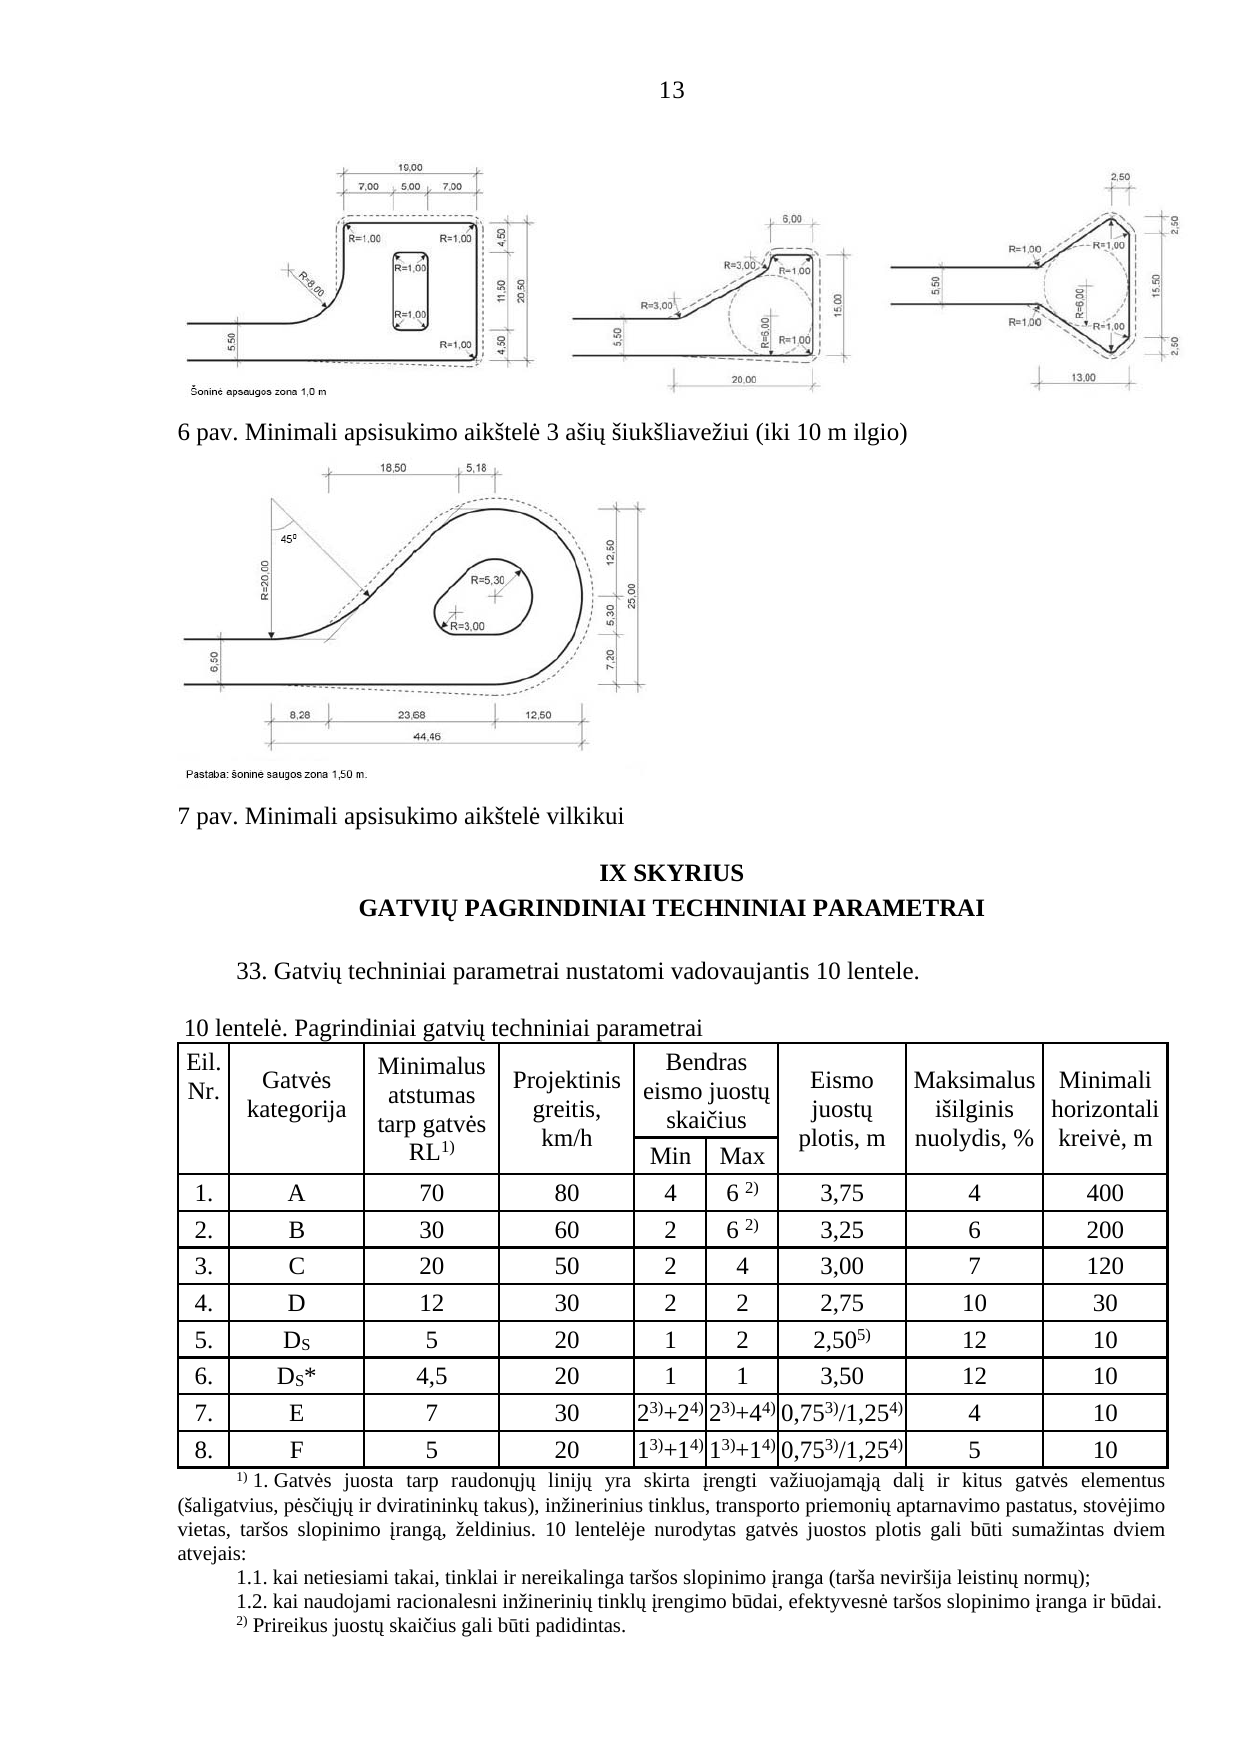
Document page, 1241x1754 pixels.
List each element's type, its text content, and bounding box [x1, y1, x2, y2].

table_cell Min [635, 1139, 705, 1173]
table_cell 20 [500, 1432, 633, 1466]
table_header Bendras eismo juostų skaičius [635, 1044, 777, 1136]
table_cell 50 [500, 1249, 633, 1283]
table_cell 4 [707, 1249, 777, 1283]
table_cell 70 [365, 1175, 498, 1210]
table_cell 20 [365, 1249, 498, 1283]
text 6 pav. Minimali apsisukimo aikštelė 3 ašių šiukšliavežiui (iki 10 m ilgio) [177, 417, 1166, 446]
table_cell 5. [179, 1322, 228, 1356]
text 1) 1. Gatvės juosta tarp raudonųjų linijų yra skirta įrengti važiuojamąją dalį ir kitus gatvės elementus (šaligatvius, pėsčiųjų ir dviratininkų takus), inžinerinius tinklus, transporto priemonių aptarnavimo pastatus, stovėjimo vietas, taršos slopinimo įrangą, želdinius. 10 lentelėje nurodytas gatvės juostos plotis gali būti sumažintas dviem atvejais: [177, 1469, 1166, 1565]
table_cell 0,753)/1,254) [779, 1432, 905, 1466]
table_cell B [230, 1212, 363, 1246]
table_cell 4 [907, 1175, 1042, 1210]
table_cell 2. [179, 1212, 228, 1246]
table_cell C [230, 1249, 363, 1283]
text 1.2. kai naudojami racionalesni inžinerinių tinklų įrengimo būdai, efektyvesnė taršos slopinimo įranga ir būdai. [177, 1589, 1166, 1613]
table_cell 0,753)/1,254) [779, 1395, 905, 1430]
table_cell 23)+24) [635, 1395, 705, 1430]
table_cell 7. [179, 1395, 228, 1430]
table_cell 12 [907, 1359, 1042, 1393]
table_cell 5 [365, 1322, 498, 1356]
table_cell 1. [179, 1175, 228, 1210]
table_cell 30 [1044, 1285, 1166, 1320]
text 10 lentelė. Pagrindiniai gatvių techniniai parametrai [177, 1013, 1166, 1042]
table_cell 1 [707, 1359, 777, 1393]
table_cell 3,25 [779, 1212, 905, 1246]
table_cell DS [230, 1322, 363, 1356]
table_cell 10 [1044, 1395, 1166, 1430]
table_cell 2,505) [779, 1322, 905, 1356]
table_cell 4,5 [365, 1359, 498, 1393]
table_cell 2 [635, 1285, 705, 1320]
table_cell E [230, 1395, 363, 1430]
table_cell 12 [365, 1285, 498, 1320]
table_header Minimali horizontali kreivė, m [1044, 1044, 1166, 1173]
table_header Eismo juostų plotis, m [779, 1044, 905, 1173]
table_cell 10 [1044, 1432, 1166, 1466]
table_cell 5 [365, 1432, 498, 1466]
table_cell 13)+14) [635, 1432, 705, 1466]
table_cell 1 [635, 1359, 705, 1393]
table_cell Max [707, 1139, 777, 1173]
table_header Eil. Nr. [179, 1044, 228, 1173]
table_cell 80 [500, 1175, 633, 1210]
text 7 pav. Minimali apsisukimo aikštelė vilkikui [177, 801, 1166, 829]
table_cell 120 [1044, 1249, 1166, 1283]
table_cell 6 [907, 1212, 1042, 1246]
table_cell 2 [707, 1322, 777, 1356]
table_cell 3,00 [779, 1249, 905, 1283]
table_cell 60 [500, 1212, 633, 1246]
table_cell 6 2) [707, 1175, 777, 1210]
table_cell F [230, 1432, 363, 1466]
table_header Gatvės kategorija [230, 1044, 363, 1173]
table_cell A [230, 1175, 363, 1210]
table_cell 23)+44) [707, 1395, 777, 1430]
text GATVIŲ PAGRINDINIAI TECHNINIAI PARAMETRAI [177, 893, 1166, 921]
table_cell 2 [635, 1212, 705, 1246]
table_header Minimalus atstumas tarp gatvės RL1) [365, 1044, 498, 1173]
table_cell 30 [365, 1212, 498, 1246]
table_cell D [230, 1285, 363, 1320]
table_cell 10 [907, 1285, 1042, 1320]
text IX SKYRIUS [177, 858, 1166, 887]
table_cell 4 [635, 1175, 705, 1210]
table_cell 20 [500, 1322, 633, 1356]
table_cell 2,75 [779, 1285, 905, 1320]
table_cell DS* [230, 1359, 363, 1393]
table_cell 7 [365, 1395, 498, 1430]
table_cell 13)+14) [707, 1432, 777, 1466]
table_cell 2 [707, 1285, 777, 1320]
table_cell 2 [635, 1249, 705, 1283]
table_cell 3. [179, 1249, 228, 1283]
table_cell 8. [179, 1432, 228, 1466]
table_cell 6. [179, 1359, 228, 1393]
table_cell 1 [635, 1322, 705, 1356]
table_cell 20 [500, 1359, 633, 1393]
table_cell 10 [1044, 1322, 1166, 1356]
table_header Projektinis greitis, km/h [500, 1044, 633, 1173]
table_header Maksimalus išilginis nuolydis, % [907, 1044, 1042, 1173]
table_cell 6 2) [707, 1212, 777, 1246]
table_cell 4 [907, 1395, 1042, 1430]
table_cell 30 [500, 1285, 633, 1320]
text 1.1. kai netiesiami takai, tinklai ir nereikalinga taršos slopinimo įranga (tarša neviršija leistinų normų); [177, 1565, 1166, 1589]
text 33. Gatvių techniniai parametrai nustatomi vadovaujantis 10 lentele. [177, 956, 1166, 985]
text 2) Prireikus juostų skaičius gali būti padidintas. [177, 1613, 1166, 1637]
table_cell 200 [1044, 1212, 1166, 1246]
table_cell 10 [1044, 1359, 1166, 1393]
table_cell 3,50 [779, 1359, 905, 1393]
table_cell 5 [907, 1432, 1042, 1466]
table_cell 3,75 [779, 1175, 905, 1210]
table_cell 12 [907, 1322, 1042, 1356]
table_cell 7 [907, 1249, 1042, 1283]
table_cell 30 [500, 1395, 633, 1430]
table_cell 4. [179, 1285, 228, 1320]
table_cell 400 [1044, 1175, 1166, 1210]
